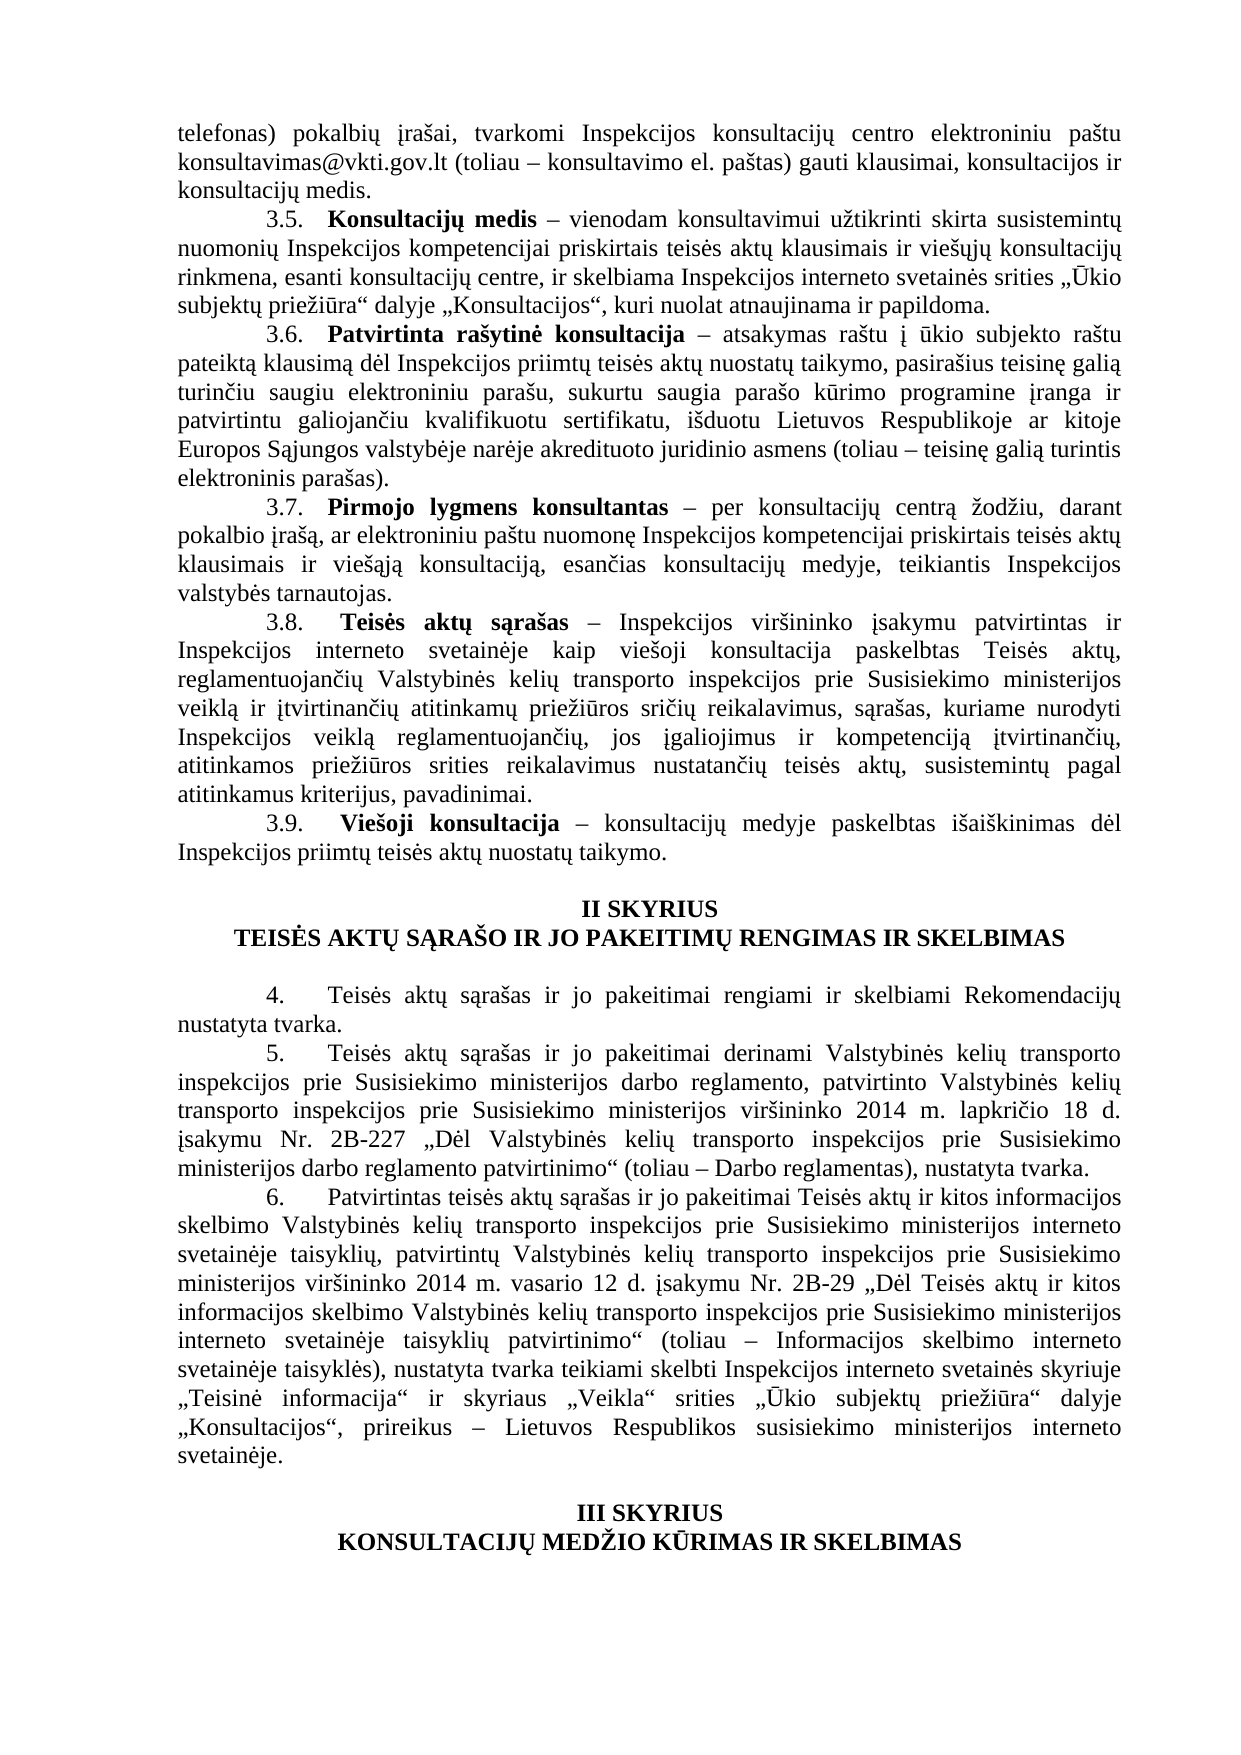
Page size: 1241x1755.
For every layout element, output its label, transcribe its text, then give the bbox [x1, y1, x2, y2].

text 6. Patvirtintas teisės aktų sąrašas ir jo pakeitimai Teisės aktų ir kitos informacijos skelbimo Valstybinės kelių transporto inspekcijos prie Susisiekimo ministerijos interneto svetainėje taisyklių, patvirtintų Valstybinės kelių transporto inspekcijos prie Susisiekimo ministerijos viršininko 2014 m. vasario 12 d. įsakymu Nr. 2B-29 „Dėl Teisės aktų ir kitos informacijos skelbimo Valstybinės kelių transporto inspekcijos prie Susisiekimo ministerijos interneto svetainėje taisyklių patvirtinimo“ (toliau – Informacijos skelbimo interneto svetainėje taisyklės), nustatyta tvarka teikiami skelbti Inspekcijos interneto svetainės skyriuje „Teisinė informacija“ ir skyriaus „Veikla“ srities „Ūkio subjektų priežiūra“ dalyje „Konsultacijos“, prireikus – Lietuvos Respublikos susisiekimo ministerijos interneto svetainėje. [177, 1182, 1122, 1469]
text 3.8. Teisės aktų sąrašas – Inspekcijos viršininko įsakymu patvirtintas ir Inspekcijos interneto svetainėje kaip viešoji konsultacija paskelbtas Teisės aktų, reglamentuojančių Valstybinės kelių transporto inspekcijos prie Susisiekimo ministerijos veiklą ir įtvirtinančių atitinkamų priežiūros sričių reikalavimus, sąrašas, kuriame nurodyti Inspekcijos veiklą reglamentuojančių, jos įgaliojimus ir kompetenciją įtvirtinančių, atitinkamos priežiūros srities reikalavimus nustatančių teisės aktų, susistemintų pagal atitinkamus kriterijus, pavadinimai. [177, 607, 1122, 808]
text 3.9. Viešoji konsultacija – konsultacijų medyje paskelbtas išaiškinimas dėl Inspekcijos priimtų teisės aktų nuostatų taikymo. [177, 808, 1122, 866]
text III SKYRIUS [177, 1498, 1122, 1527]
text II SKYRIUS [177, 894, 1122, 923]
text 3.5. Konsultacijų medis – vienodam konsultavimui užtikrinti skirta susistemintų nuomonių Inspekcijos kompetencijai priskirtais teisės aktų klausimais ir viešųjų konsultacijų rinkmena, esanti konsultacijų centre, ir skelbiama Inspekcijos interneto svetainės srities „Ūkio subjektų priežiūra“ dalyje „Konsultacijos“, kuri nuolat atnaujinama ir papildoma. [177, 204, 1122, 319]
text 3.7. Pirmojo lygmens konsultantas – per konsultacijų centrą žodžiu, darant pokalbio įrašą, ar elektroniniu paštu nuomonę Inspekcijos kompetencijai priskirtais teisės aktų klausimais ir viešąją konsultaciją, esančias konsultacijų medyje, teikiantis Inspekcijos valstybės tarnautojas. [177, 492, 1122, 607]
text 5. Teisės aktų sąrašas ir jo pakeitimai derinami Valstybinės kelių transporto inspekcijos prie Susisiekimo ministerijos darbo reglamento, patvirtinto Valstybinės kelių transporto inspekcijos prie Susisiekimo ministerijos viršininko 2014 m. lapkričio 18 d. įsakymu Nr. 2B-227 „Dėl Valstybinės kelių transporto inspekcijos prie Susisiekimo ministerijos darbo reglamento patvirtinimo“ (toliau – Darbo reglamentas), nustatyta tvarka. [177, 1038, 1122, 1182]
text 4. Teisės aktų sąrašas ir jo pakeitimai rengiami ir skelbiami Rekomendacijų nustatyta tvarka. [177, 981, 1122, 1038]
text Konsultacijų medžio kūrimas ir skelbimas [177, 1527, 1122, 1556]
text 3.6. Patvirtinta rašytinė konsultacija – atsakymas raštu į ūkio subjekto raštu pateiktą klausimą dėl Inspekcijos priimtų teisės aktų nuostatų taikymo, pasirašius teisinę galią turinčiu saugiu elektroniniu parašu, sukurtu saugia parašo kūrimo programine įranga ir patvirtintu galiojančiu kvalifikuotu sertifikatu, išduotu Lietuvos Respublikoje ar kitoje Europos Sąjungos valstybėje narėje akredituoto juridinio asmens (toliau – teisinę galią turintis elektroninis parašas). [177, 319, 1122, 492]
text Teisės aktų sąrašo ir jo pakeitimų rengimas ir skelbimas [177, 923, 1122, 952]
text telefonas) pokalbių įrašai, tvarkomi Inspekcijos konsultacijų centro elektroniniu paštu konsultavimas@vkti.gov.lt (toliau – konsultavimo el. paštas) gauti klausimai, konsultacijos ir konsultacijų medis. [177, 118, 1122, 204]
